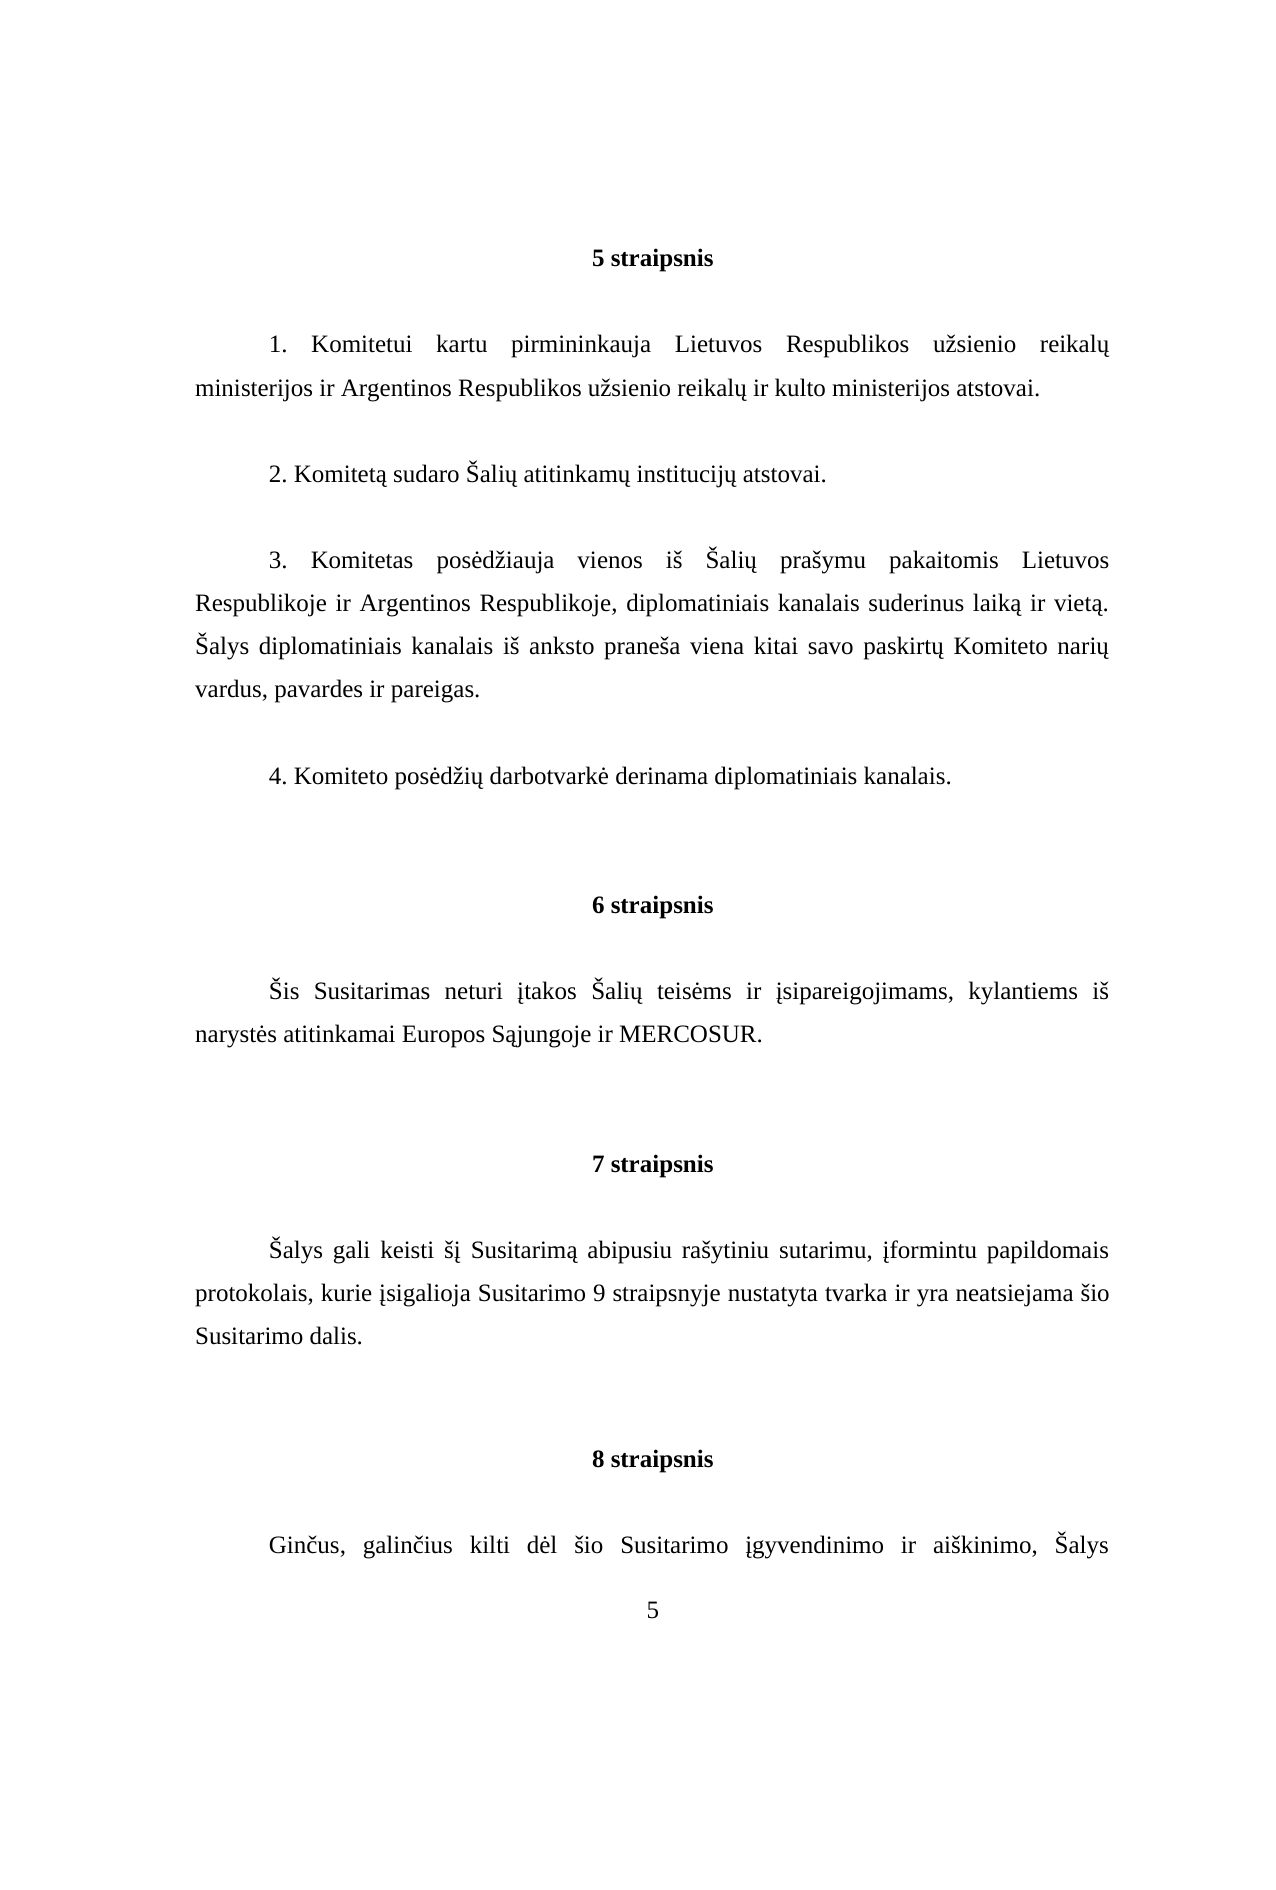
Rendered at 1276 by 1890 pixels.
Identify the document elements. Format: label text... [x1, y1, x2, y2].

text 1. Komitetui kartu pirmininkauja Lietuvos Respublikos užsienio reikalų ministerijos ir Argentinos Respublikos užsienio reikalų ir kulto ministerijos atstovai. [195, 329, 1110, 401]
text 6 straipsnis [195, 890, 1110, 919]
text 4. Komiteto posėdžių darbotvarkė derinama diplomatiniais kanalais. [195, 761, 1110, 789]
text 2. Komitetą sudaro Šalių atitinkamų institucijų atstovai. [195, 459, 1110, 488]
text 5 straipsnis [195, 243, 1110, 272]
text Šalys gali keisti šį Susitarimą abipusiu rašytiniu sutarimu, įformintu papildomais protokolais, kurie įsigalioja Susitarimo 9 straipsnyje nustatyta tvarka ir yra neatsiejama šio Susitarimo dalis. [195, 1235, 1110, 1350]
text 8 straipsnis [195, 1444, 1110, 1472]
text Ginčus, galinčius kilti dėl šio Susitarimo įgyvendinimo ir aiškinimo, Šalys [195, 1530, 1110, 1559]
text Šis Susitarimas neturi įtakos Šalių teisėms ir įsipareigojimams, kylantiems iš narystės atitinkamai Europos Sąjungoje ir MERCOSUR. [195, 976, 1110, 1048]
text 3. Komitetas posėdžiauja vienos iš Šalių prašymu pakaitomis Lietuvos Respublikoje ir Argentinos Respublikoje, diplomatiniais kanalais suderinus laiką ir vietą. Šalys diplomatiniais kanalais iš anksto praneša viena kitai savo paskirtų Komiteto narių vardus, pavardes ir pareigas. [195, 545, 1110, 703]
text 7 straipsnis [195, 1149, 1110, 1178]
